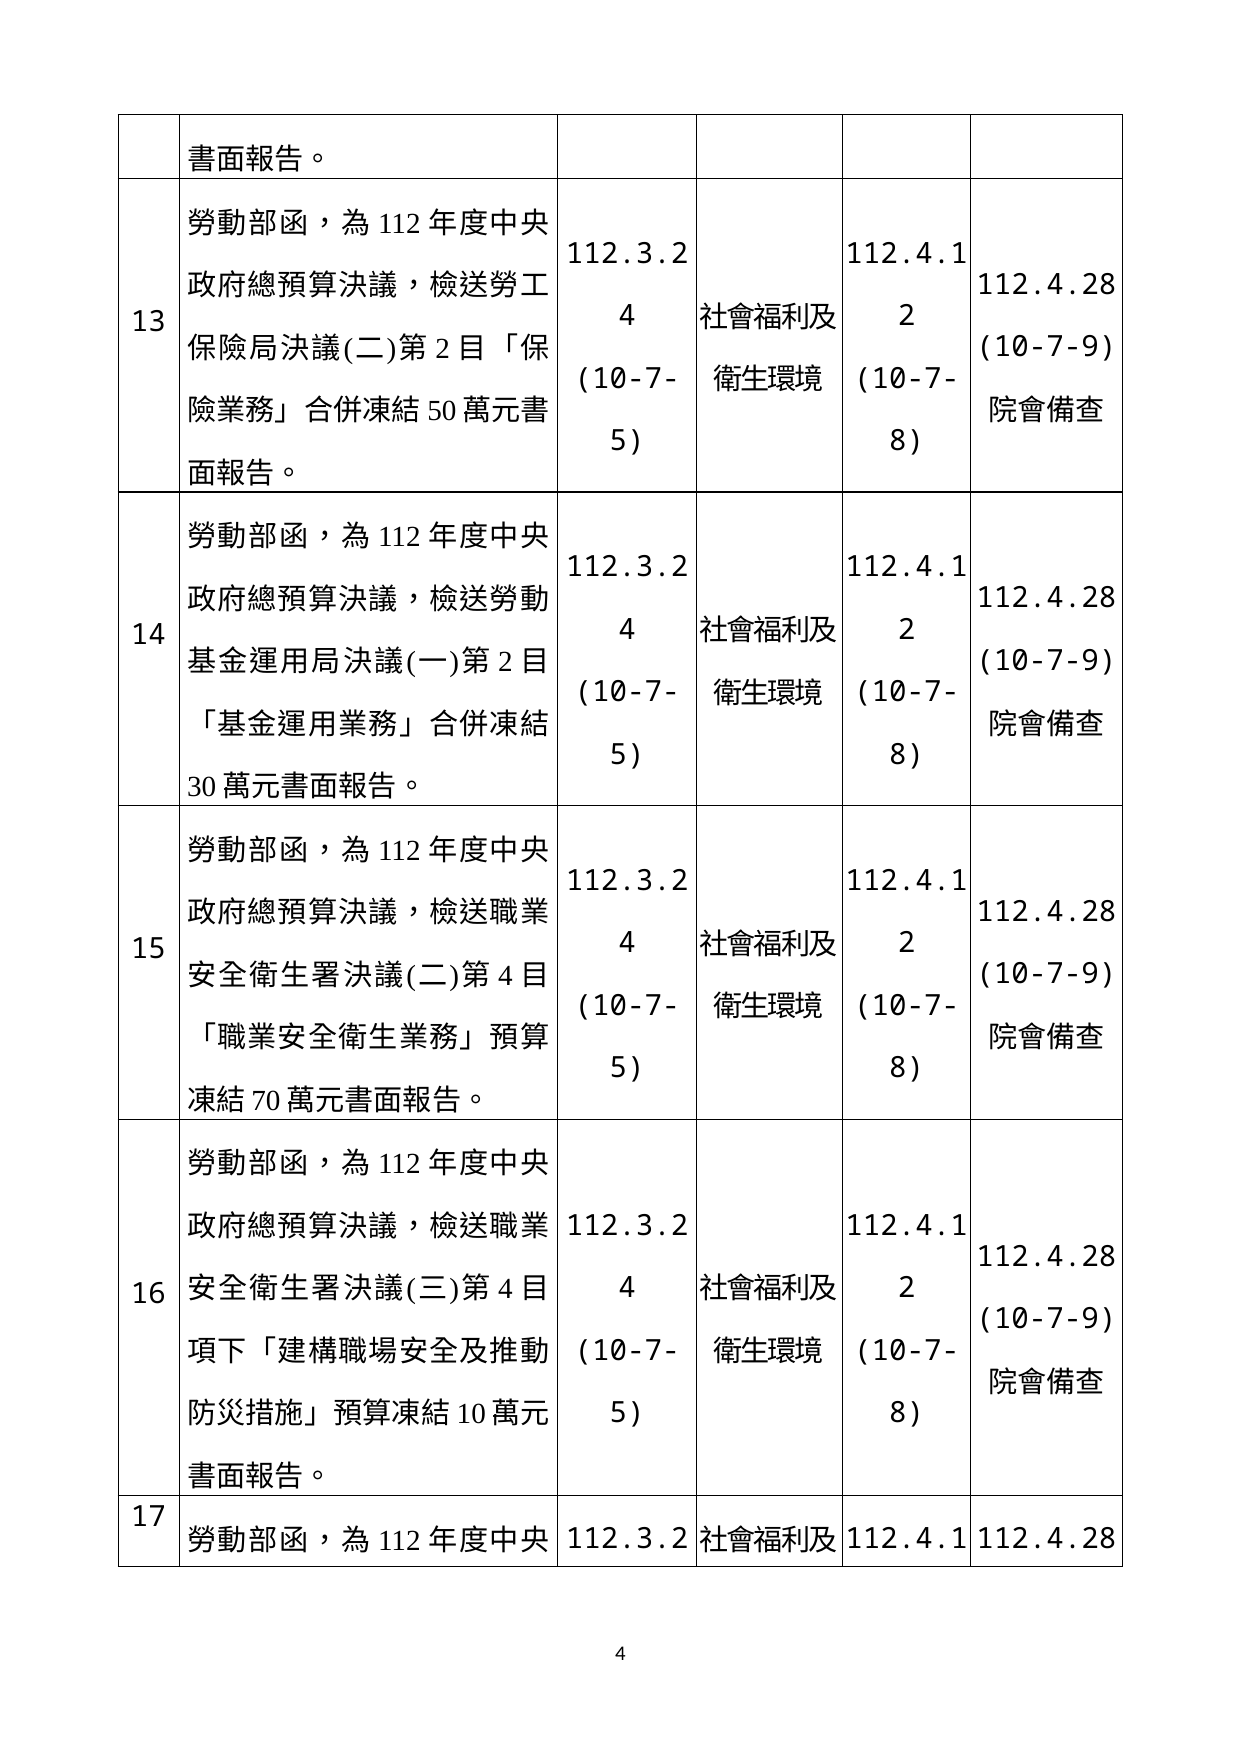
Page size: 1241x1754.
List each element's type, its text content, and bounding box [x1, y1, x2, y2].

table_cell [119, 115, 179, 178]
table_cell 勞動部函，為112年度中央 [180, 1496, 557, 1566]
table_cell 書面報告。 [180, 115, 557, 178]
table_cell 勞動部函，為112年度中央政府總預算決議，檢送勞工保險局決議(二)第2目「保險業務」合併凍結50萬元書面報告。 [180, 179, 557, 491]
table_cell 勞動部函，為112年度中央政府總預算決議，檢送職業安全衛生署決議(二)第4目「職業安全衛生業務」預算凍結70萬元書面報告。 [180, 806, 557, 1118]
table_cell 112.4.1 [843, 1496, 970, 1566]
table_cell 112.4.28 [971, 1496, 1122, 1566]
table_cell 勞動部函，為112年度中央政府總預算決議，檢送勞動基金運用局決議(一)第2目「基金運用業務」合併凍結30萬元書面報告。 [180, 493, 557, 805]
table_cell 社會福利及 衛生環境 [697, 1120, 842, 1494]
table_cell [971, 115, 1122, 178]
table_cell 112.3.24 (10-7-5) [558, 806, 696, 1118]
table_cell 112.4.12 (10-7-8) [843, 1120, 970, 1494]
table_cell 112.3.24 (10-7-5) [558, 493, 696, 805]
table_cell 112.3.24 (10-7-5) [558, 1120, 696, 1494]
table_cell 112.4.28 (10-7-9) 院會備查 [971, 493, 1122, 805]
table_cell 社會福利及 衛生環境 [697, 179, 842, 491]
table_cell 社會福利及 衛生環境 [697, 806, 842, 1118]
table_cell [697, 115, 842, 178]
table_cell 112.4.12 (10-7-8) [843, 179, 970, 491]
table_cell [119, 179, 179, 491]
table_cell 社會福利及 [697, 1496, 842, 1566]
table_cell 勞動部函，為112年度中央政府總預算決議，檢送職業安全衛生署決議(三)第4目項下「建構職場安全及推動防災措施」預算凍結10萬元書面報告。 [180, 1120, 557, 1494]
table_cell [843, 115, 970, 178]
table_cell [119, 493, 179, 805]
table_cell 112.3.2 [558, 1496, 696, 1566]
table_cell [119, 806, 179, 1118]
table_cell [119, 1496, 179, 1566]
table_cell [558, 115, 696, 178]
table_cell 112.3.24 (10-7-5) [558, 179, 696, 491]
table_cell 社會福利及 衛生環境 [697, 493, 842, 805]
table_cell 112.4.28 (10-7-9) 院會備查 [971, 806, 1122, 1118]
table_cell 112.4.12 (10-7-8) [843, 806, 970, 1118]
table_cell 112.4.28 (10-7-9) 院會備查 [971, 179, 1122, 491]
table_cell [119, 1120, 179, 1494]
table_cell 112.4.28 (10-7-9) 院會備查 [971, 1120, 1122, 1494]
table_cell 112.4.12 (10-7-8) [843, 493, 970, 805]
